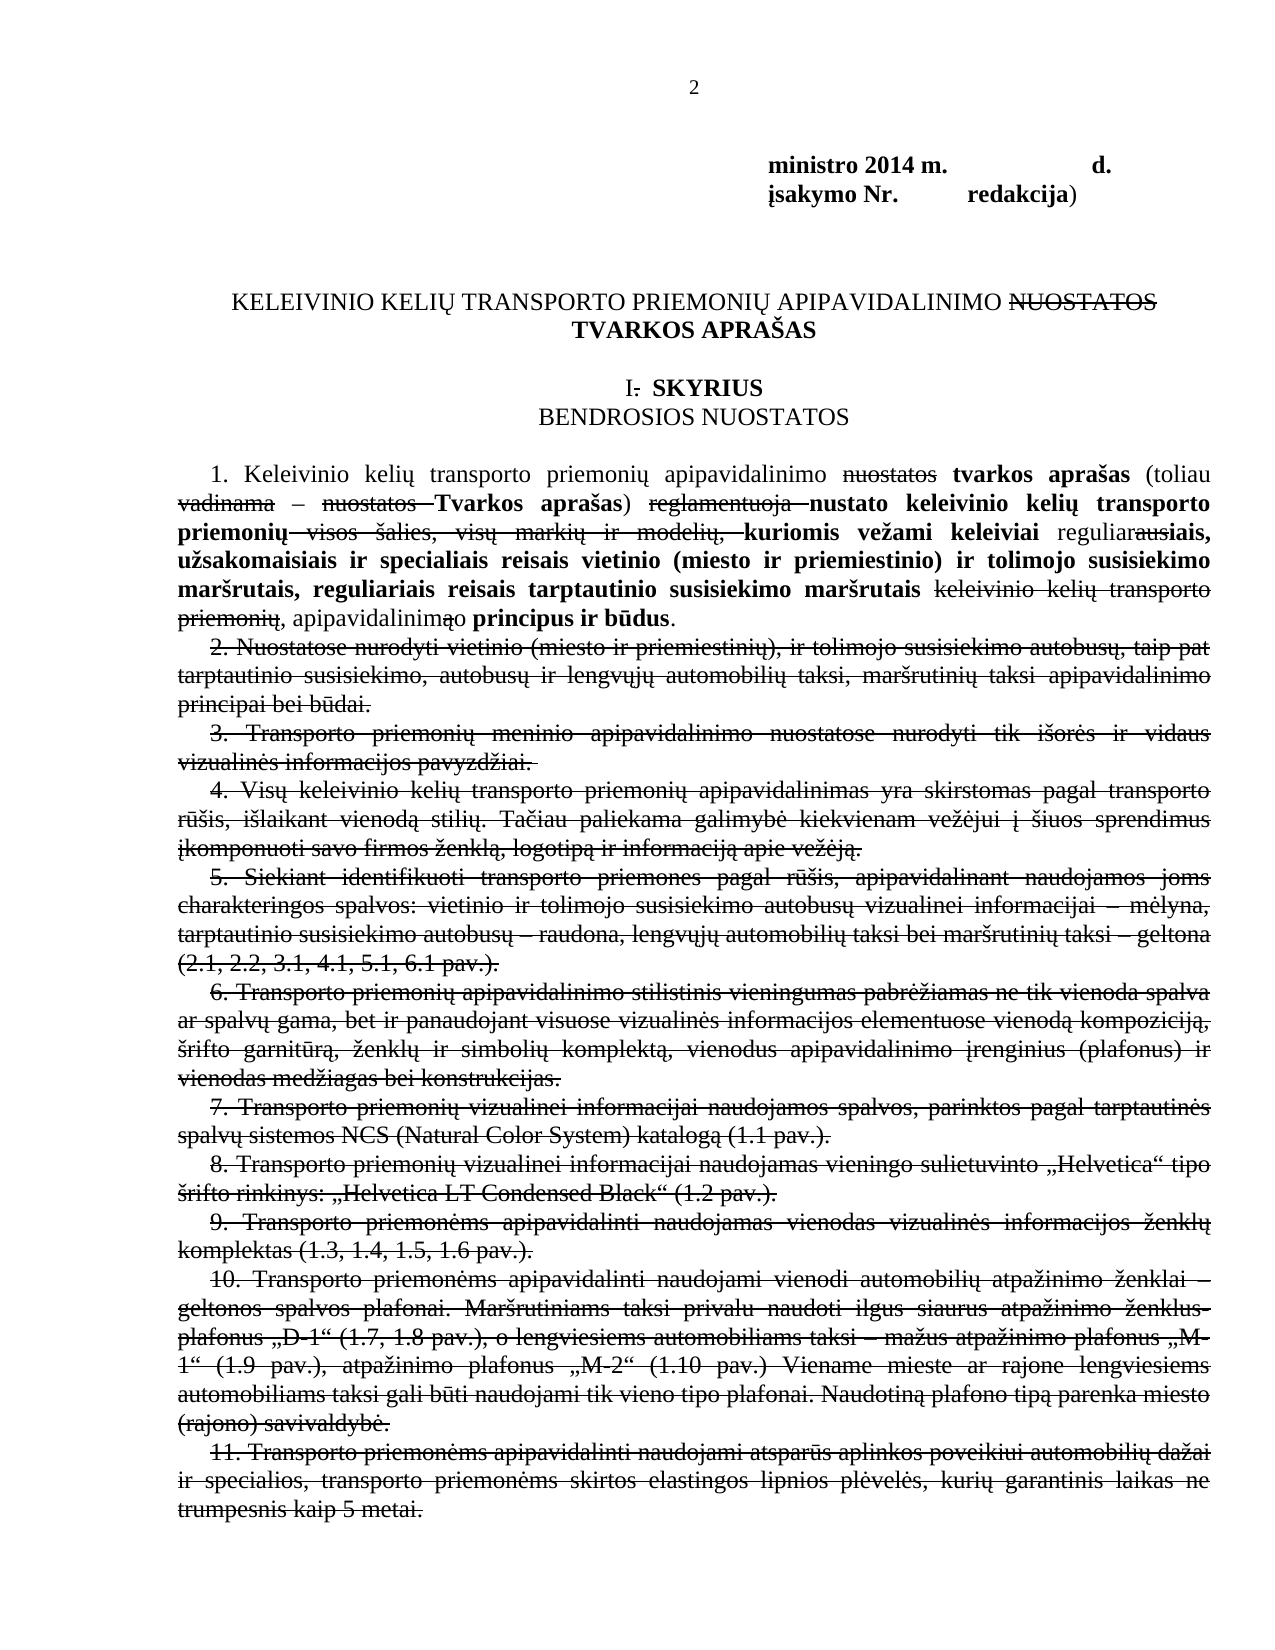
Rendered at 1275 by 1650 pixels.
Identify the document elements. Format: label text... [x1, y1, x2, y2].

text 4. Visų keleivinio kelių transporto priemonių apipavidalinimas yra skirstomas pagal transporto rūšis, išlaikant vienodą stilių. Tačiau paliekama galimybė kiekvienam vežėjui į šiuos sprendimus įkomponuoti savo firmos ženklą, logotipą ir informaciją apie vežėją. [177, 775, 1211, 820]
text 1. Keleivinio kelių transporto priemonių apipavidalinimo nuostatos tvarkos aprašas (toliau vadinama – nuostatos Tvarkos aprašas) reglamentuoja nustato keleivinio kelių transporto priemonių visos šalies, visų markių ir modelių, kuriomis vežami keleiviai reguliarausiais, užsakomaisiais ir specialiais reisais vietinio (miesto ir priemiestinio) ir tolimojo susisiekimo maršrutais, reguliariais reisais tarptautinio susisiekimo maršrutais keleivinio kelių transporto priemonių, apipavidalinimąo principus ir būdus. [177, 459, 1211, 632]
text 6. Transporto priemonių apipavidalinimo stilistinis vieningumas pabrėžiamas ne tik vienoda spalva ar spalvų gama, bet ir panaudojant visuose vizualinės informacijos elementuose vienodą kompoziciją, šrifto garnitūrą, ženklų ir simbolių komplektą, vienodus apipavidalinimo įrenginius (plafonus) ir vienodas medžiagas bei konstrukcijas. [177, 977, 1211, 1021]
text 5. Siekiant identifikuoti transporto priemones pagal rūšis, apipavidalinant naudojamos joms charakteringos spalvos: vietinio ir tolimojo susisiekimo autobusų vizualinei informacijai – mėlyna, tarptautinio susisiekimo autobusų – raudona, lengvųjų automobilių taksi bei maršrutinių taksi – geltona (2.1, 2.2, 3.1, 4.1, 5.1, 6.1 pav.). [177, 936, 1211, 977]
text 6. Transporto priemonių apipavidalinimo stilistinis vieningumas pabrėžiamas ne tik vienoda spalva ar spalvų gama, bet ir panaudojant visuose vizualinės informacijos elementuose vienodą kompoziciją, šrifto garnitūrą, ženklų ir simbolių komplektą, vienodus apipavidalinimo įrenginius (plafonus) ir vienodas medžiagas bei konstrukcijas. [177, 1022, 1211, 1050]
text įsakymo Nr. redakcija) [768, 179, 1211, 207]
text 9. Transporto priemonėms apipavidalinti naudojamas vienodas vizualinės informacijos ženklų komplektas (1.3, 1.4, 1.5, 1.6 pav.). [177, 1207, 1211, 1264]
text 5. Siekiant identifikuoti transporto priemones pagal rūšis, apipavidalinant naudojamos joms charakteringos spalvos: vietinio ir tolimojo susisiekimo autobusų vizualinei informacijai – mėlyna, tarptautinio susisiekimo autobusų – raudona, lengvųjų automobilių taksi bei maršrutinių taksi – geltona (2.1, 2.2, 3.1, 4.1, 5.1, 6.1 pav.). [177, 862, 1211, 935]
text I. Skyrius [177, 373, 1211, 402]
text 11. Transporto priemonėms apipavidalinti naudojami atsparūs aplinkos poveikiui automobilių dažai ir specialios, transporto priemonėms skirtos elastingos lipnios plėvelės, kurių garantinis laikas ne trumpesnis kaip 5 metai. [177, 1437, 1211, 1523]
text 7. Transporto priemonių vizualinei informacijai naudojamos spalvos, parinktos pagal tarptautinės spalvų sistemos NCS (Natural Color System) katalogą (1.1 pav.). [177, 1092, 1211, 1149]
text 8. Transporto priemonių vizualinei informacijai naudojamas vieningo sulietuvinto „Helvetica“ tipo šrifto rinkinys: „Helvetica LT Condensed Black“ (1.2 pav.). [177, 1149, 1211, 1207]
text 6. Transporto priemonių apipavidalinimo stilistinis vieningumas pabrėžiamas ne tik vienoda spalva ar spalvų gama, bet ir panaudojant visuose vizualinės informacijos elementuose vienodą kompoziciją, šrifto garnitūrą, ženklų ir simbolių komplektą, vienodus apipavidalinimo įrenginius (plafonus) ir vienodas medžiagas bei konstrukcijas. [177, 1051, 1211, 1092]
text 10. Transporto priemonėms apipavidalinti naudojami vienodi automobilių atpažinimo ženklai – geltonos spalvos plafonai. Maršrutiniams taksi privalu naudoti ilgus siaurus atpažinimo ženklus-plafonus „D-1“ (1.7, 1.8 pav.), o lengviesiems automobiliams taksi – mažus atpažinimo plafonus „M-1“ (1.9 pav.), atpažinimo plafonus „M-2“ (1.10 pav.) Viename mieste ar rajone lengviesiems automobiliams taksi gali būti naudojami tik vieno tipo plafonai. Naudotiną plafono tipą parenka miesto (rajono) savivaldybė. [177, 1264, 1211, 1308]
text ministro 2014 m. d. [768, 150, 1211, 179]
text 10. Transporto priemonėms apipavidalinti naudojami vienodi automobilių atpažinimo ženklai – geltonos spalvos plafonai. Maršrutiniams taksi privalu naudoti ilgus siaurus atpažinimo ženklus-plafonus „D-1“ (1.7, 1.8 pav.), o lengviesiems automobiliams taksi – mažus atpažinimo plafonus „M-1“ (1.9 pav.), atpažinimo plafonus „M-2“ (1.10 pav.) Viename mieste ar rajone lengviesiems automobiliams taksi gali būti naudojami tik vieno tipo plafonai. Naudotiną plafono tipą parenka miesto (rajono) savivaldybė. [177, 1367, 1211, 1437]
text 3. Transporto priemonių meninio apipavidalinimo nuostatose nurodyti tik išorės ir vidaus vizualinės informacijos pavyzdžiai. [177, 718, 1211, 775]
text KELEIVINIO KELIŲ TRANSPORTO PRIEMONIŲ APIPAVIDALINIMO NUOSTATOS TVARKOS APRAŠAS [177, 287, 1211, 344]
text 2. Nuostatose nurodyti vietinio (miesto ir priemiestinių), ir tolimojo susisiekimo autobusų, taip pat tarptautinio susisiekimo, autobusų ir lengvųjų automobilių taksi, maršrutinių taksi apipavidalinimo principai bei būdai. [177, 632, 1211, 676]
text 4. Visų keleivinio kelių transporto priemonių apipavidalinimas yra skirstomas pagal transporto rūšis, išlaikant vienodą stilių. Tačiau paliekama galimybė kiekvienam vežėjui į šiuos sprendimus įkomponuoti savo firmos ženklą, logotipą ir informaciją apie vežėją. [177, 821, 1211, 862]
text BENDROSIOS NUOSTATOS [177, 402, 1211, 430]
text 10. Transporto priemonėms apipavidalinti naudojami vienodi automobilių atpažinimo ženklai – geltonos spalvos plafonai. Maršrutiniams taksi privalu naudoti ilgus siaurus atpažinimo ženklus-plafonus „D-1“ (1.7, 1.8 pav.), o lengviesiems automobiliams taksi – mažus atpažinimo plafonus „M-1“ (1.9 pav.), atpažinimo plafonus „M-2“ (1.10 pav.) Viename mieste ar rajone lengviesiems automobiliams taksi gali būti naudojami tik vieno tipo plafonai. Naudotiną plafono tipą parenka miesto (rajono) savivaldybė. [177, 1309, 1211, 1366]
text 2. Nuostatose nurodyti vietinio (miesto ir priemiestinių), ir tolimojo susisiekimo autobusų, taip pat tarptautinio susisiekimo, autobusų ir lengvųjų automobilių taksi, maršrutinių taksi apipavidalinimo principai bei būdai. [177, 677, 1211, 718]
